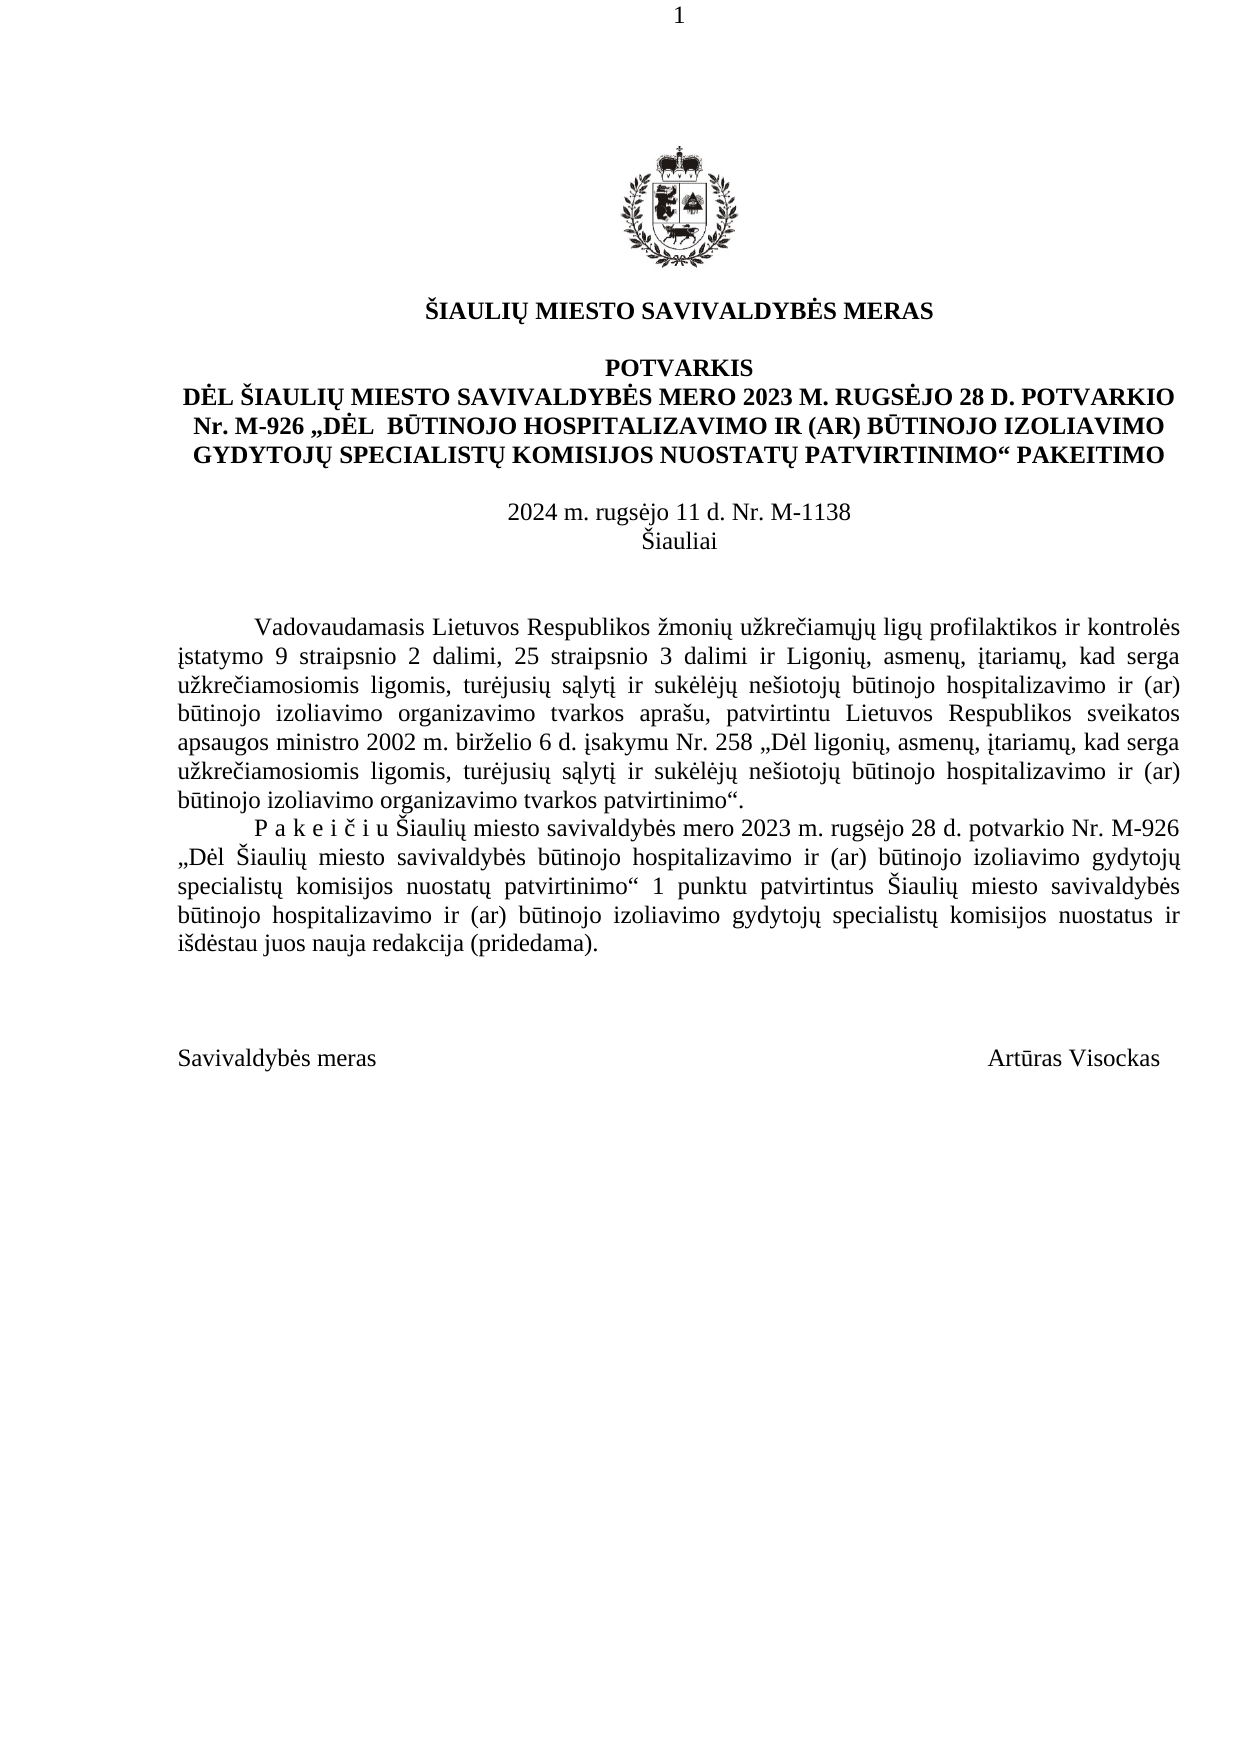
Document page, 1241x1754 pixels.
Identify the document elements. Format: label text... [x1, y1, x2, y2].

text DĖL ŠIAULIŲ MIESTO SAVIVALDYBĖS MERO 2023 M. RUGSĖJO 28 D. POTVARKIO Nr. M-926 „DĖL BŪTINOJO HOSPITALIZAVIMO IR (AR) BŪTINOJO IZOLIAVIMO GYDYTOJŲ SPECIALISTŲ KOMISIJOS NUOSTATŲ PATVIRTINIMO“ PAKEITIMO [177, 382, 1181, 468]
text Savivaldybės meras Artūras Visockas [177, 1043, 1184, 1072]
text 2024 m. rugsėjo 11 d. Nr. M-1138 [177, 497, 1181, 526]
subtitle ŠIAULIŲ MIESTO SAVIVALDYBĖS MERAS [177, 296, 1181, 325]
text Šiauliai [177, 526, 1181, 555]
text POTVARKIS [177, 353, 1181, 382]
text Vadovaudamasis Lietuvos Respublikos žmonių užkrečiamųjų ligų profilaktikos ir kontrolės įstatymo 9 straipsnio 2 dalimi, 25 straipsnio 3 dalimi ir Ligonių, asmenų, įtariamų, kad serga užkrečiamosiomis ligomis, turėjusių sąlytį ir sukėlėjų nešiotojų būtinojo hospitalizavimo ir (ar) būtinojo izoliavimo organizavimo tvarkos aprašu, patvirtintu Lietuvos Respublikos sveikatos apsaugos ministro 2002 m. birželio 6 d. įsakymu Nr. 258 „Dėl ligonių, asmenų, įtariamų, kad serga užkrečiamosiomis ligomis, turėjusių sąlytį ir sukėlėjų nešiotojų būtinojo hospitalizavimo ir (ar) būtinojo izoliavimo organizavimo tvarkos patvirtinimo“. [177, 612, 1181, 813]
text P a k e i č i u Šiaulių miesto savivaldybės mero 2023 m. rugsėjo 28 d. potvarkio Nr. M-926 „Dėl Šiaulių miesto savivaldybės būtinojo hospitalizavimo ir (ar) būtinojo izoliavimo gydytojų specialistų komisijos nuostatų patvirtinimo“ 1 punktu patvirtintus Šiaulių miesto savivaldybės būtinojo hospitalizavimo ir (ar) būtinojo izoliavimo gydytojų specialistų komisijos nuostatus ir išdėstau juos nauja redakcija (pridedama). [177, 813, 1181, 957]
